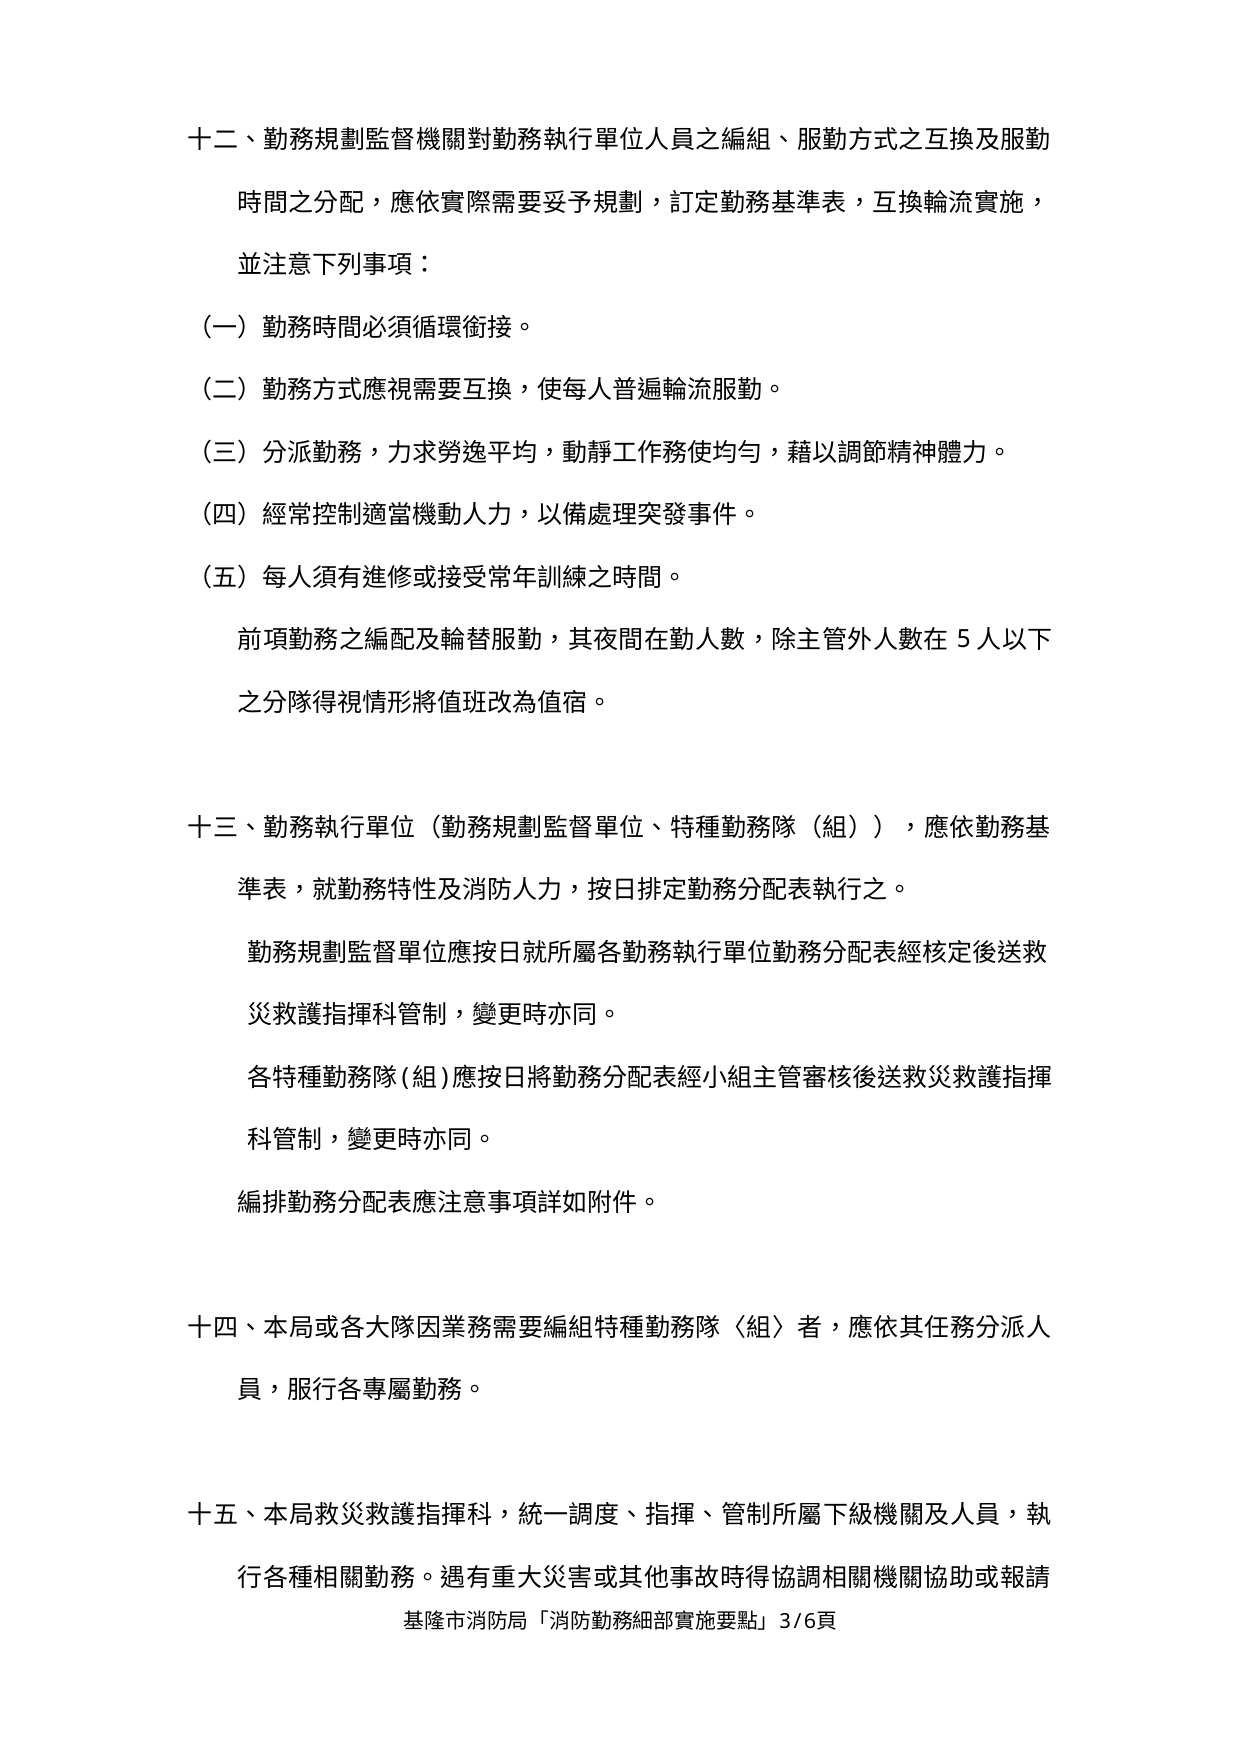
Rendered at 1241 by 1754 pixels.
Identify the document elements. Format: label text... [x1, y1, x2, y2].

text 十四、本局或各大隊因業務需要編組特種勤務隊〈組〉者，應依其任務分派人員，服行各專屬勤務。 [187, 1284, 1053, 1409]
text （五）每人須有進修或接受常年訓練之時間。 [187, 534, 1053, 596]
text 災救護指揮科管制，變更時亦同。 [187, 971, 1053, 1034]
text （二）勤務方式應視需要互換，使每人普遍輪流服勤。 [187, 346, 1053, 409]
text 十三、勤務執行單位（勤務規劃監督單位、特種勤務隊（組）），應依勤務基準表，就勤務特性及消防人力，按日排定勤務分配表執行之。 [187, 784, 1053, 909]
text （一）勤務時間必須循環銜接。 [187, 284, 1053, 346]
text 十二、勤務規劃監督機關對勤務執行單位人員之編組、服勤方式之互換及服勤時間之分配，應依實際需要妥予規劃，訂定勤務基準表，互換輪流實施，並注意下列事項： [187, 96, 1053, 284]
text （四）經常控制適當機動人力，以備處理突發事件。 [187, 471, 1053, 534]
text 前項勤務之編配及輪替服勤，其夜間在勤人數，除主管外人數在5人以下之分隊得視情形將值班改為值宿。 [237, 596, 1053, 721]
text （三）分派勤務，力求勞逸平均，動靜工作務使均勻，藉以調節精神體力。 [187, 409, 1053, 471]
text 科管制，變更時亦同。 [187, 1096, 1053, 1159]
text 編排勤務分配表應注意事項詳如附件。 [237, 1159, 1053, 1221]
text 十五、本局救災救護指揮科，統一調度、指揮、管制所屬下級機關及人員，執行各種相關勤務。遇有重大災害或其他事故時得協調相關機關協助或報請 [187, 1471, 1053, 1596]
text 勤務規劃監督單位應按日就所屬各勤務執行單位勤務分配表經核定後送救 [187, 909, 1053, 971]
text 各特種勤務隊(組)應按日將勤務分配表經小組主管審核後送救災救護指揮 [187, 1034, 1053, 1096]
